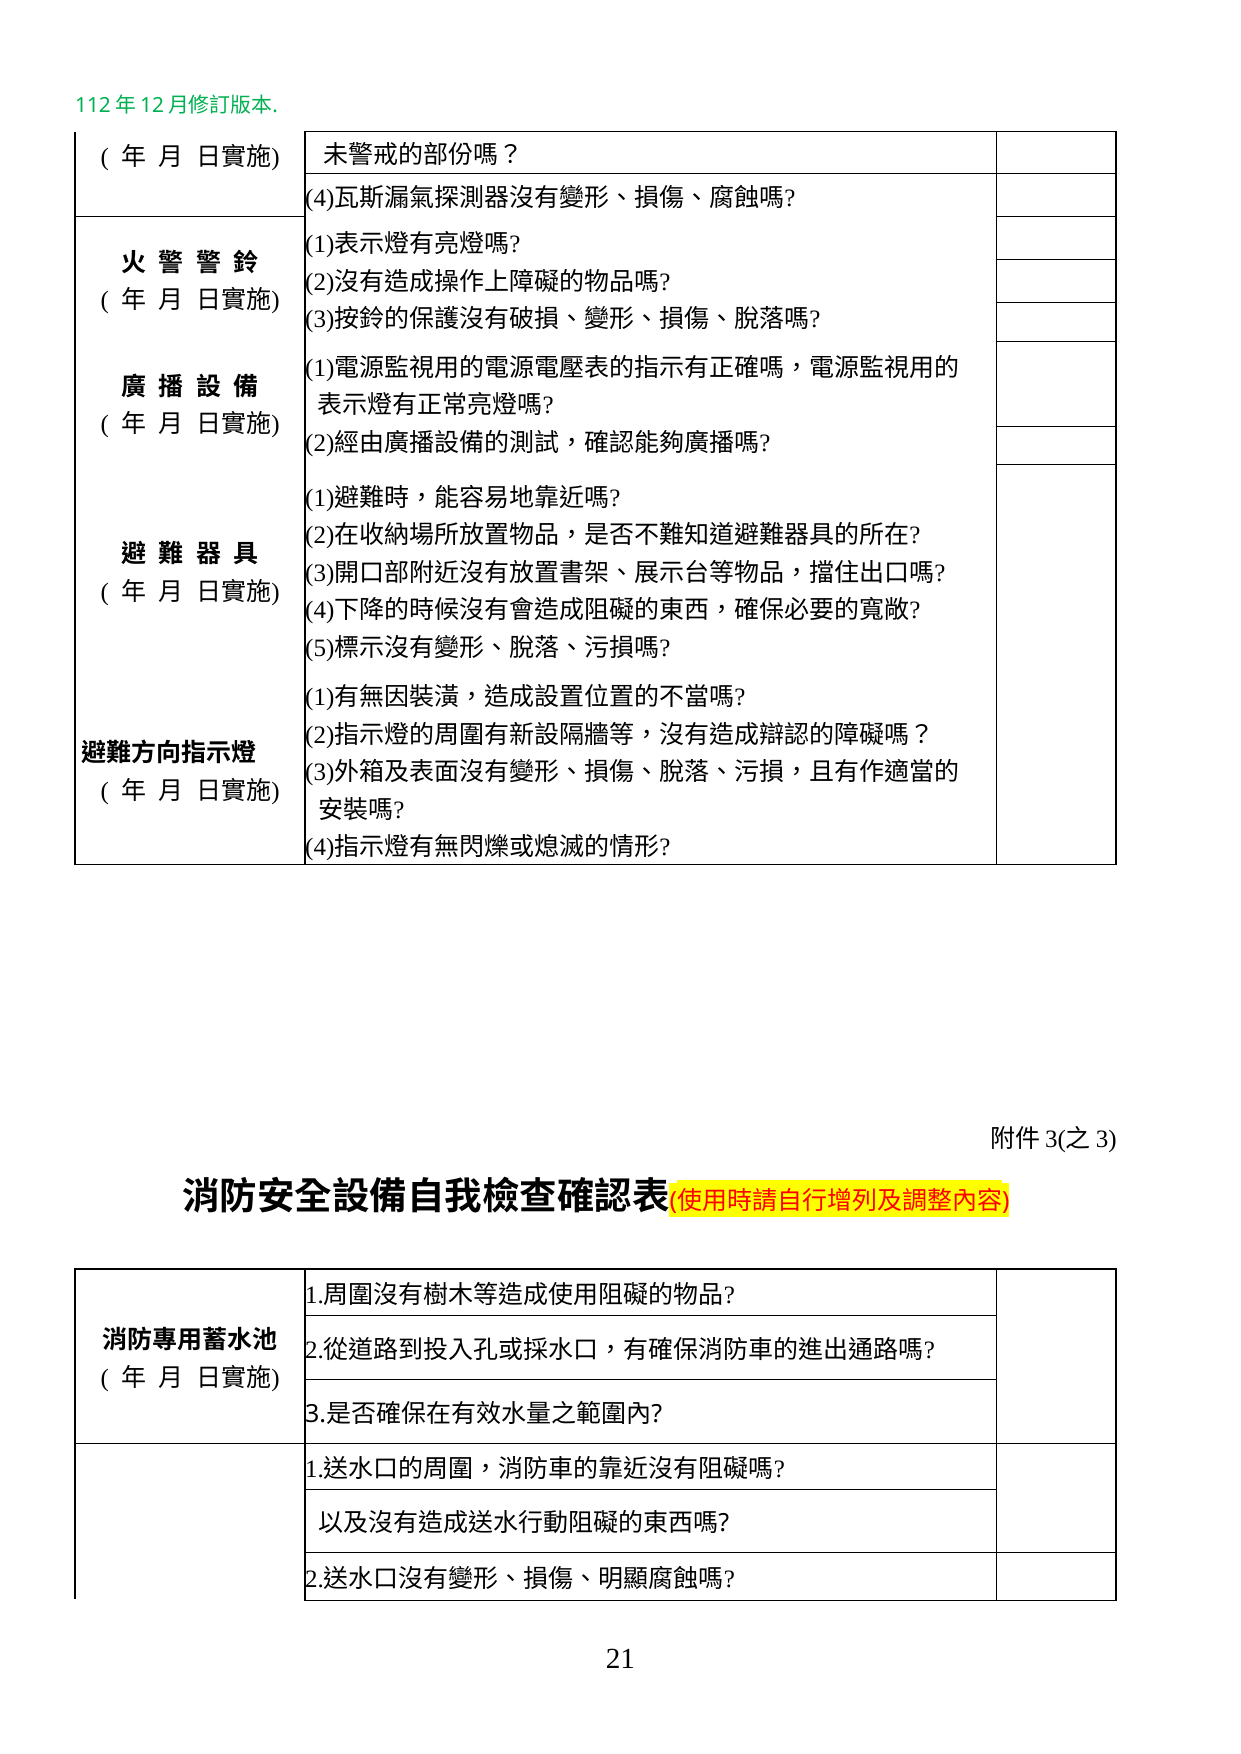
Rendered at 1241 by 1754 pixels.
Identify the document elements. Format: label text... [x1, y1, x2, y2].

table_cell [997, 1444, 1115, 1552]
table_cell (4)瓦斯漏氣探測器沒有變形、損傷、腐蝕嗎? [306, 174, 996, 216]
table_cell 未警戒的部份嗎？ [306, 132, 996, 173]
table_cell 2.從道路到投入孔或採水口，有確保消防車的進出通路嗎? [306, 1316, 996, 1379]
table_cell 1.周圍沒有樹木等造成使用阻礙的物品? [306, 1270, 996, 1315]
table_cell 消防安全設備自我檢查確認表(使用時請自行增列及調整內容) [75, 1156, 1116, 1231]
table_cell [997, 132, 1115, 173]
table_cell [76, 1444, 304, 1489]
table_cell [997, 342, 1115, 426]
table_cell 火 警 警 鈴 ( 年 月 日實施) [76, 217, 304, 341]
table_cell (1)電源監視用的電源電壓表的指示有正確嗎，電源監視用的 表示燈有正常亮燈嗎? (2)經由廣播設備的測試，確認能夠廣播嗎? [306, 341, 996, 464]
table_cell [997, 174, 1115, 216]
table_cell [997, 260, 1115, 302]
table_cell [997, 427, 1115, 464]
table_cell 附件3(之3) [75, 865, 1116, 1156]
table_cell [76, 1489, 304, 1552]
table_cell (1)有無因裝潢，造成設置位置的不當嗎? (2)指示燈的周圍有新設隔牆等，沒有造成辯認的障礙嗎？ (3)外箱及表面沒有變形、損傷、脫落、污損，且有作適當的 安裝嗎? (4)指示燈有無閃爍或熄滅的情形? [306, 676, 996, 863]
table_cell [997, 1270, 1115, 1443]
table_cell [997, 303, 1115, 341]
table_cell 1.送水口的周圍，消防車的靠近沒有阻礙嗎? [306, 1444, 996, 1489]
table_cell [997, 217, 1115, 259]
table_cell 廣 播 設 備 ( 年 月 日實施) [76, 341, 304, 464]
table_cell 以及沒有造成送水行動阻礙的東西嗎? [306, 1490, 996, 1552]
table_cell 2.送水口沒有變形、損傷、明顯腐蝕嗎? [306, 1553, 996, 1600]
table_cell 3.是否確保在有效水量之範圍內? [306, 1380, 996, 1443]
table_cell (1)避難時，能容易地靠近嗎? (2)在收納場所放置物品，是否不難知道避難器具的所在? (3)開口部附近沒有放置書架、展示台等物品，擋住出口嗎? (4)下降的時候沒有會造成阻礙的東西，確保必要的寬敞? (5)標示沒有變形、脫落、污損嗎? [306, 464, 996, 676]
table_cell [997, 465, 1115, 676]
table_cell [997, 676, 1115, 863]
table_cell 避難方向指示燈 ( 年 月 日實施) [76, 676, 304, 863]
table_cell (1)表示燈有亮燈嗎? (2)沒有造成操作上障礙的物品嗎? (3)按鈴的保護沒有破損、變形、損傷、脫落嗎? [306, 216, 996, 341]
table_cell ( 年 月 日實施) [76, 131, 304, 173]
table_cell 避 難 器 具 ( 年 月 日實施) [76, 464, 304, 676]
table_cell [75, 1231, 1116, 1268]
table_cell [997, 1553, 1115, 1600]
table_cell [76, 173, 304, 216]
table_cell [75, 1552, 304, 1600]
table_cell 消防專用蓄水池 ( 年 月 日實施) [76, 1270, 304, 1443]
